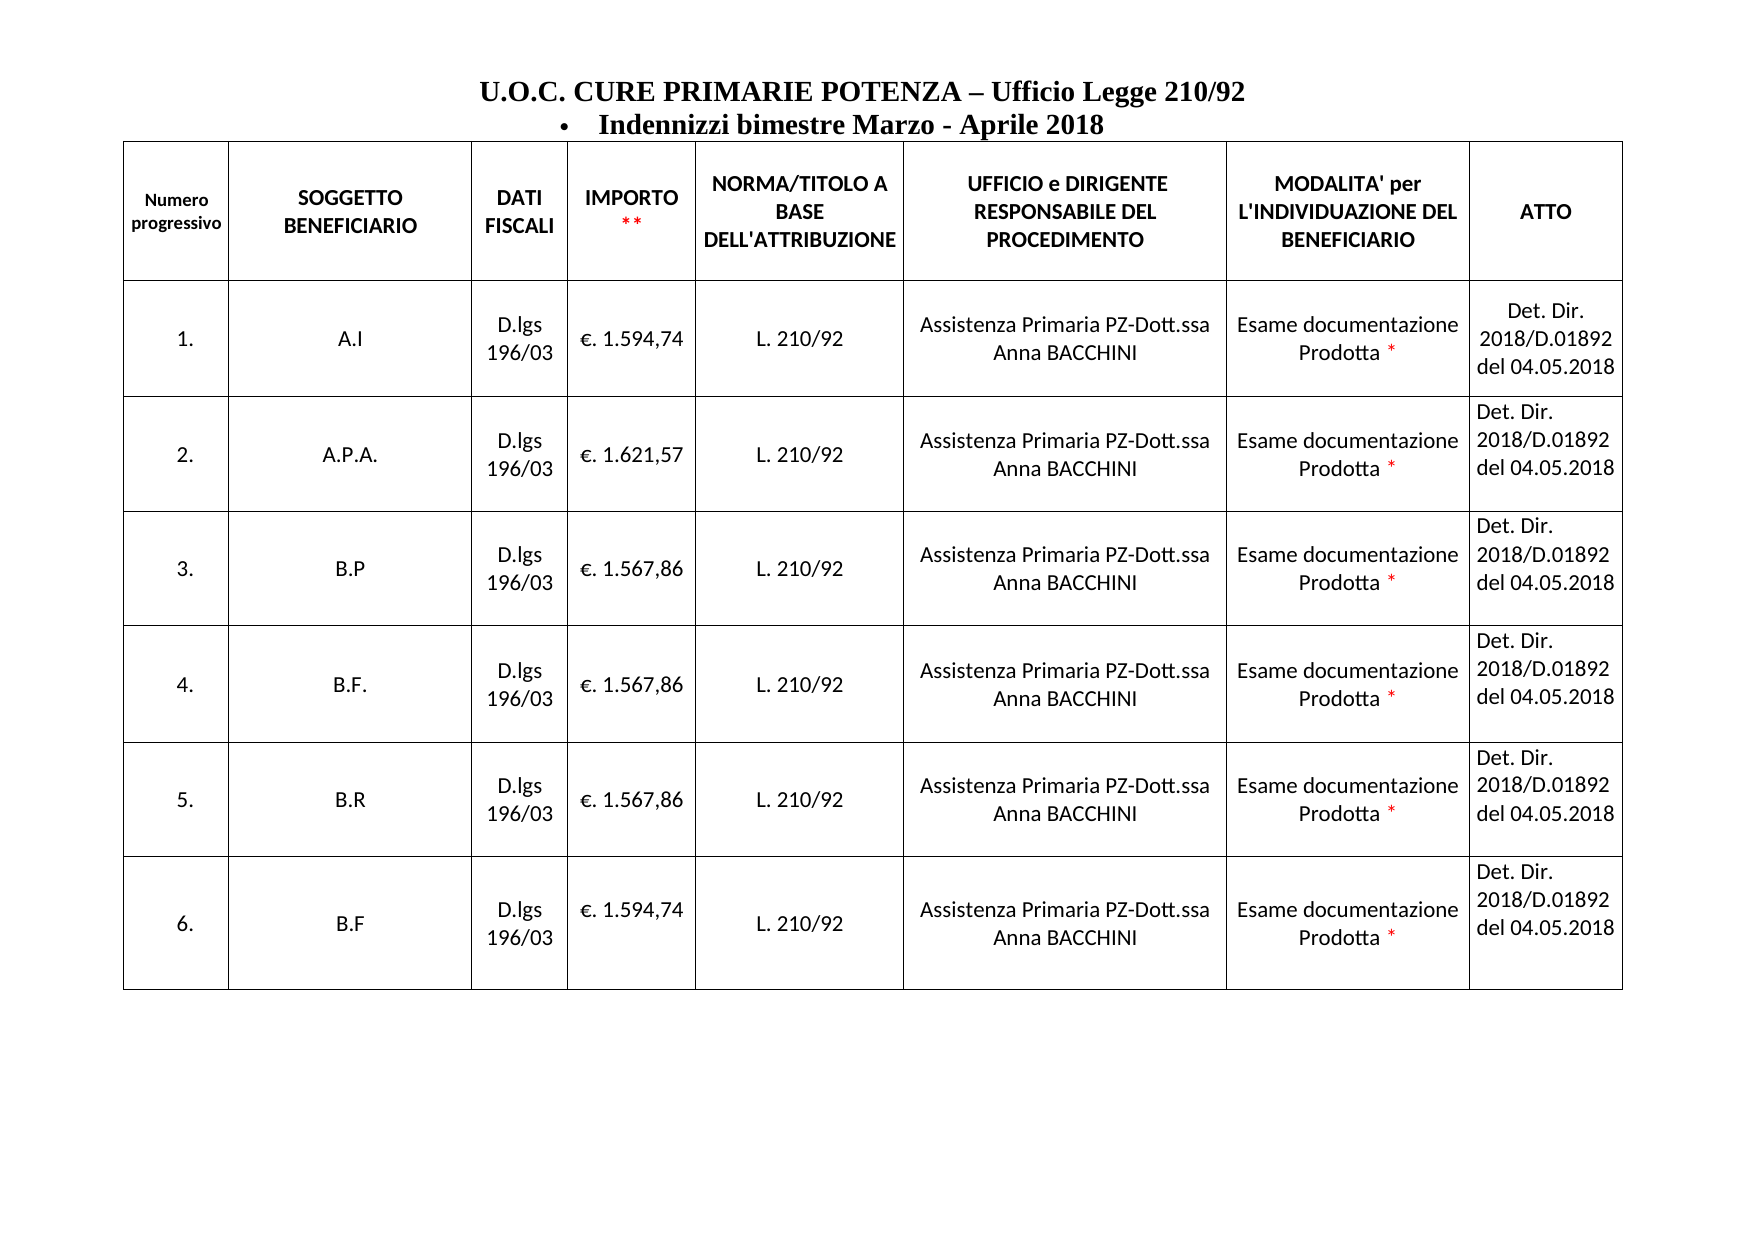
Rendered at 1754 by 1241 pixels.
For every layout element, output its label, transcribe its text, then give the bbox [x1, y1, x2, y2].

list Indennizzi bimestre Marzo - Aprile 2018 [561, 107, 1606, 141]
table_header IMPORTO ** [568, 142, 695, 280]
table_header NORMA/TITOLO A BASE DELL'ATTRIBUZIONE [696, 142, 903, 280]
table_cell Assistenza Primaria PZ-Dott.ssa Anna BACCHINI [904, 626, 1226, 742]
table_cell L. 210/92 [696, 743, 903, 856]
table_header MODALITA' per L'INDIVIDUAZIONE DEL BENEFICIARIO [1227, 142, 1469, 280]
table_cell D.lgs 196/03 [472, 743, 567, 856]
table_cell €. 1.567,86 [568, 743, 695, 856]
table_cell B.R [229, 743, 471, 856]
table_cell Det. Dir. 2018/D.01892 del 04.05.2018 [1470, 626, 1622, 742]
table_cell €. 1.594,74 [568, 281, 695, 396]
table_cell D.lgs 196/03 [472, 281, 567, 396]
table_cell Esame documentazione Prodotta * [1227, 743, 1469, 856]
table_cell [124, 281, 228, 396]
table_cell Esame documentazione Prodotta * [1227, 512, 1469, 625]
table_cell B.P [229, 512, 471, 625]
table_cell L. 210/92 [696, 626, 903, 742]
table_cell €. 1.594,74 [568, 857, 695, 989]
table_cell Esame documentazione Prodotta * [1227, 281, 1469, 396]
table_cell €. 1.621,57 [568, 397, 695, 511]
table_cell Esame documentazione Prodotta * [1227, 397, 1469, 511]
table_cell Assistenza Primaria PZ-Dott.ssa Anna BACCHINI [904, 512, 1226, 625]
table_cell Assistenza Primaria PZ-Dott.ssa Anna BACCHINI [904, 743, 1226, 856]
table_header ATTO [1470, 142, 1622, 280]
table_cell €. 1.567,86 [568, 512, 695, 625]
table_cell A.I [229, 281, 471, 396]
table_cell [124, 743, 228, 856]
table_cell D.lgs 196/03 [472, 512, 567, 625]
table_cell Assistenza Primaria PZ-Dott.ssa Anna BACCHINI [904, 857, 1226, 989]
table_cell Det. Dir. 2018/D.01892 del 04.05.2018 [1470, 281, 1622, 396]
table_header DATI FISCALI [472, 142, 567, 280]
table_cell €. 1.567,86 [568, 626, 695, 742]
table_cell Esame documentazione Prodotta * [1227, 857, 1469, 989]
text U.O.C. CURE PRIMARIE POTENZA – Ufficio Legge 210/92 [118, 74, 1606, 107]
table_cell Det. Dir. 2018/D.01892 del 04.05.2018 [1470, 397, 1622, 511]
table_cell L. 210/92 [696, 281, 903, 396]
table_header SOGGETTO BENEFICIARIO [229, 142, 471, 280]
table_cell L. 210/92 [696, 857, 903, 989]
table_header UFFICIO e DIRIGENTE RESPONSABILE DEL PROCEDIMENTO [904, 142, 1226, 280]
table_cell L. 210/92 [696, 397, 903, 511]
table_cell [124, 397, 228, 511]
table_cell Det. Dir. 2018/D.01892 del 04.05.2018 [1470, 743, 1622, 856]
table_cell B.F [229, 857, 471, 989]
table_cell Assistenza Primaria PZ-Dott.ssa Anna BACCHINI [904, 281, 1226, 396]
table_cell Assistenza Primaria PZ-Dott.ssa Anna BACCHINI [904, 397, 1226, 511]
table_cell D.lgs 196/03 [472, 397, 567, 511]
table_cell [124, 857, 228, 989]
table_cell Det. Dir. 2018/D.01892 del 04.05.2018 [1470, 512, 1622, 625]
table_cell A.P.A. [229, 397, 471, 511]
table_cell D.lgs 196/03 [472, 857, 567, 989]
table_cell Det. Dir. 2018/D.01892 del 04.05.2018 [1470, 857, 1622, 989]
table_cell Esame documentazione Prodotta * [1227, 626, 1469, 742]
table_cell L. 210/92 [696, 512, 903, 625]
table_cell [124, 626, 228, 742]
table_cell B.F. [229, 626, 471, 742]
table_cell [124, 512, 228, 625]
table_header Numero progressivo [124, 142, 228, 280]
table_cell D.lgs 196/03 [472, 626, 567, 742]
